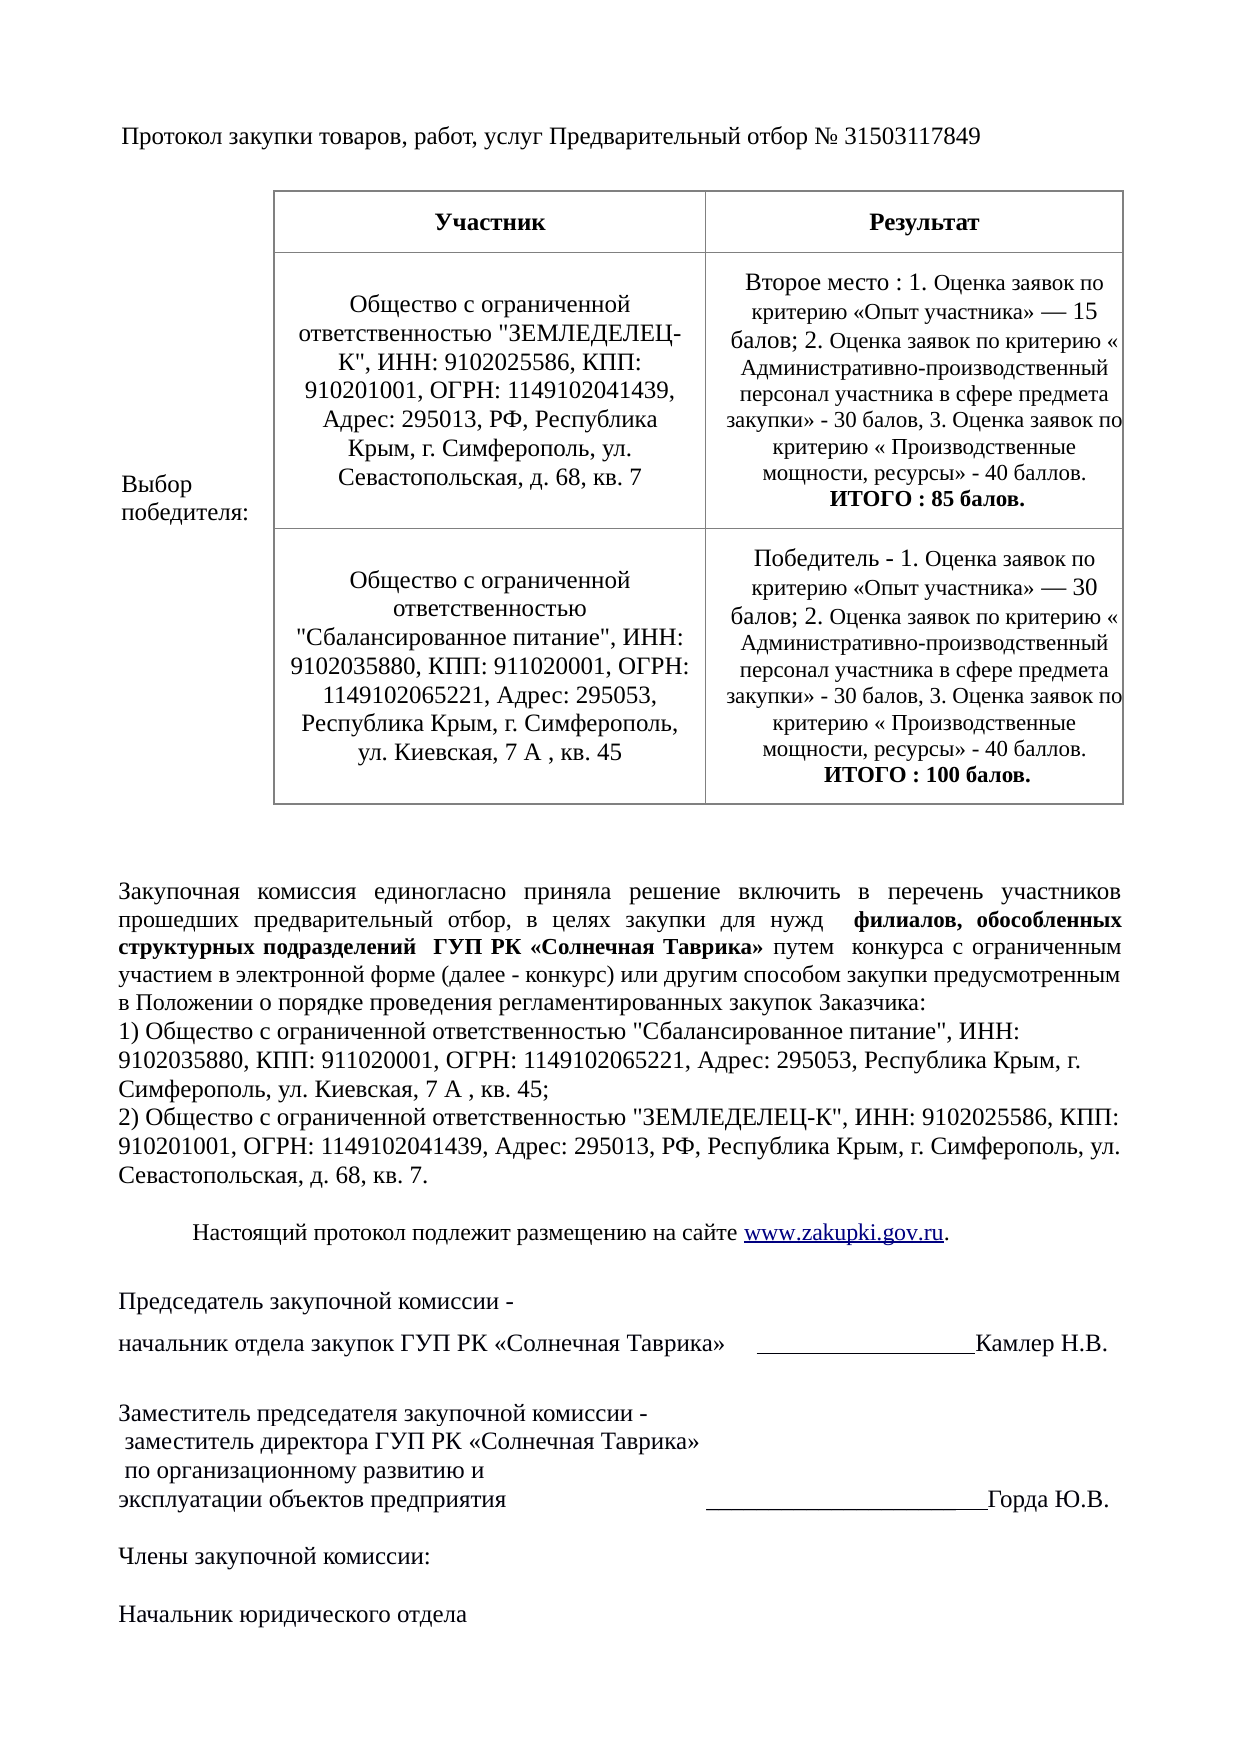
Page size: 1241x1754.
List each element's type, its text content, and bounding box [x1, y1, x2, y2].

table_cell [118, 153, 1123, 187]
text Закупочная комиссия единогласно приняла решение включить в перечень участников прошедших предварительный отбор, в целях закупки для нужд филиалов, обособленных структурных подразделений ГУП РК «Солнечная Таврика» путем конкурса с ограниченным участием в электронной форме (далее - конкурс) или другим способом закупки предусмотренным в Положении о порядке проведения регламентированных закупок Заказчика: [118, 876, 1122, 1016]
table_cell Общество с ограниченной ответственностью "Сбалансированное питание", ИНН: 9102035880, КПП: 911020001, ОГРН: 1149102065221, Адрес: 295053, Республика Крым, г. Симферополь, ул. Киевская, 7 А , кв. 45 [275, 529, 705, 803]
text 1) Общество с ограниченной ответственностью "Сбалансированное питание", ИНН: 9102035880, КПП: 911020001, ОГРН: 1149102065221, Адрес: 295053, Республика Крым, г. Симферополь, ул. Киевская, 7 А , кв. 45; [118, 1016, 1122, 1102]
table_cell Победитель - 1. Оценка заявок по критерию «Опыт участника» — 30 балов; 2. Оценка заявок по критерию « Административно-производственный персонал участника в сфере предмета закупки» - 30 балов, 3. Оценка заявок по критерию « Производственные мощности, ресурсы» - 40 баллов. ИТОГО : 100 балов. [706, 529, 1122, 803]
text Председатель закупочной комиссии - [118, 1286, 1122, 1315]
table_header Протокол закупки товаров, работ, услуг Предварительный отбор № 31503117849 [118, 118, 1123, 153]
text Члены закупочной комиссии: [118, 1513, 1122, 1570]
table_header Результат [706, 192, 1122, 252]
table_header Участник [275, 192, 705, 252]
table_cell Второе место : 1. Оценка заявок по критерию «Опыт участника» — 15 балов; 2. Оценка заявок по критерию « Административно-производственный персонал участника в сфере предмета закупки» - 30 балов, 3. Оценка заявок по критерию « Производственные мощности, ресурсы» - 40 баллов. ИТОГО : 85 балов. [706, 253, 1122, 527]
text Настоящий протокол подлежит размещению на сайте www.zakupki.gov.ru. [118, 1217, 1122, 1245]
text 2) Общество с ограниченной ответственностью "ЗЕМЛЕДЕЛЕЦ-К", ИНН: 9102025586, КПП: 910201001, ОГРН: 1149102041439, Адрес: 295013, РФ, Республика Крым, г. Симферополь, ул. Севастопольская, д. 68, кв. 7. [118, 1102, 1122, 1189]
text начальник отдела закупок ГУП РК «Солнечная Таврика» Камлер Н.В. [118, 1328, 1122, 1356]
table_cell [118, 808, 1123, 818]
text эксплуатации объектов предприятия ____________________ Горда Ю.В. [118, 1484, 1122, 1513]
table_cell Общество с ограниченной ответственностью "ЗЕМЛЕДЕЛЕЦ-К", ИНН: 9102025586, КПП: 910201001, ОГРН: 1149102041439, Адрес: 295013, РФ, Республика Крым, г. Симферополь, ул. Севастопольская, д. 68, кв. 7 [275, 253, 705, 527]
text заместитель директора ГУП РК «Солнечная Таврика» [118, 1426, 1122, 1455]
text Начальник юридического отдела [118, 1599, 1122, 1628]
text по организационному развитию и [118, 1455, 1122, 1484]
table_cell [271, 187, 1123, 808]
table_cell Выбор победителя: [118, 187, 271, 808]
text Заместитель председателя закупочной комиссии - [118, 1398, 1122, 1426]
